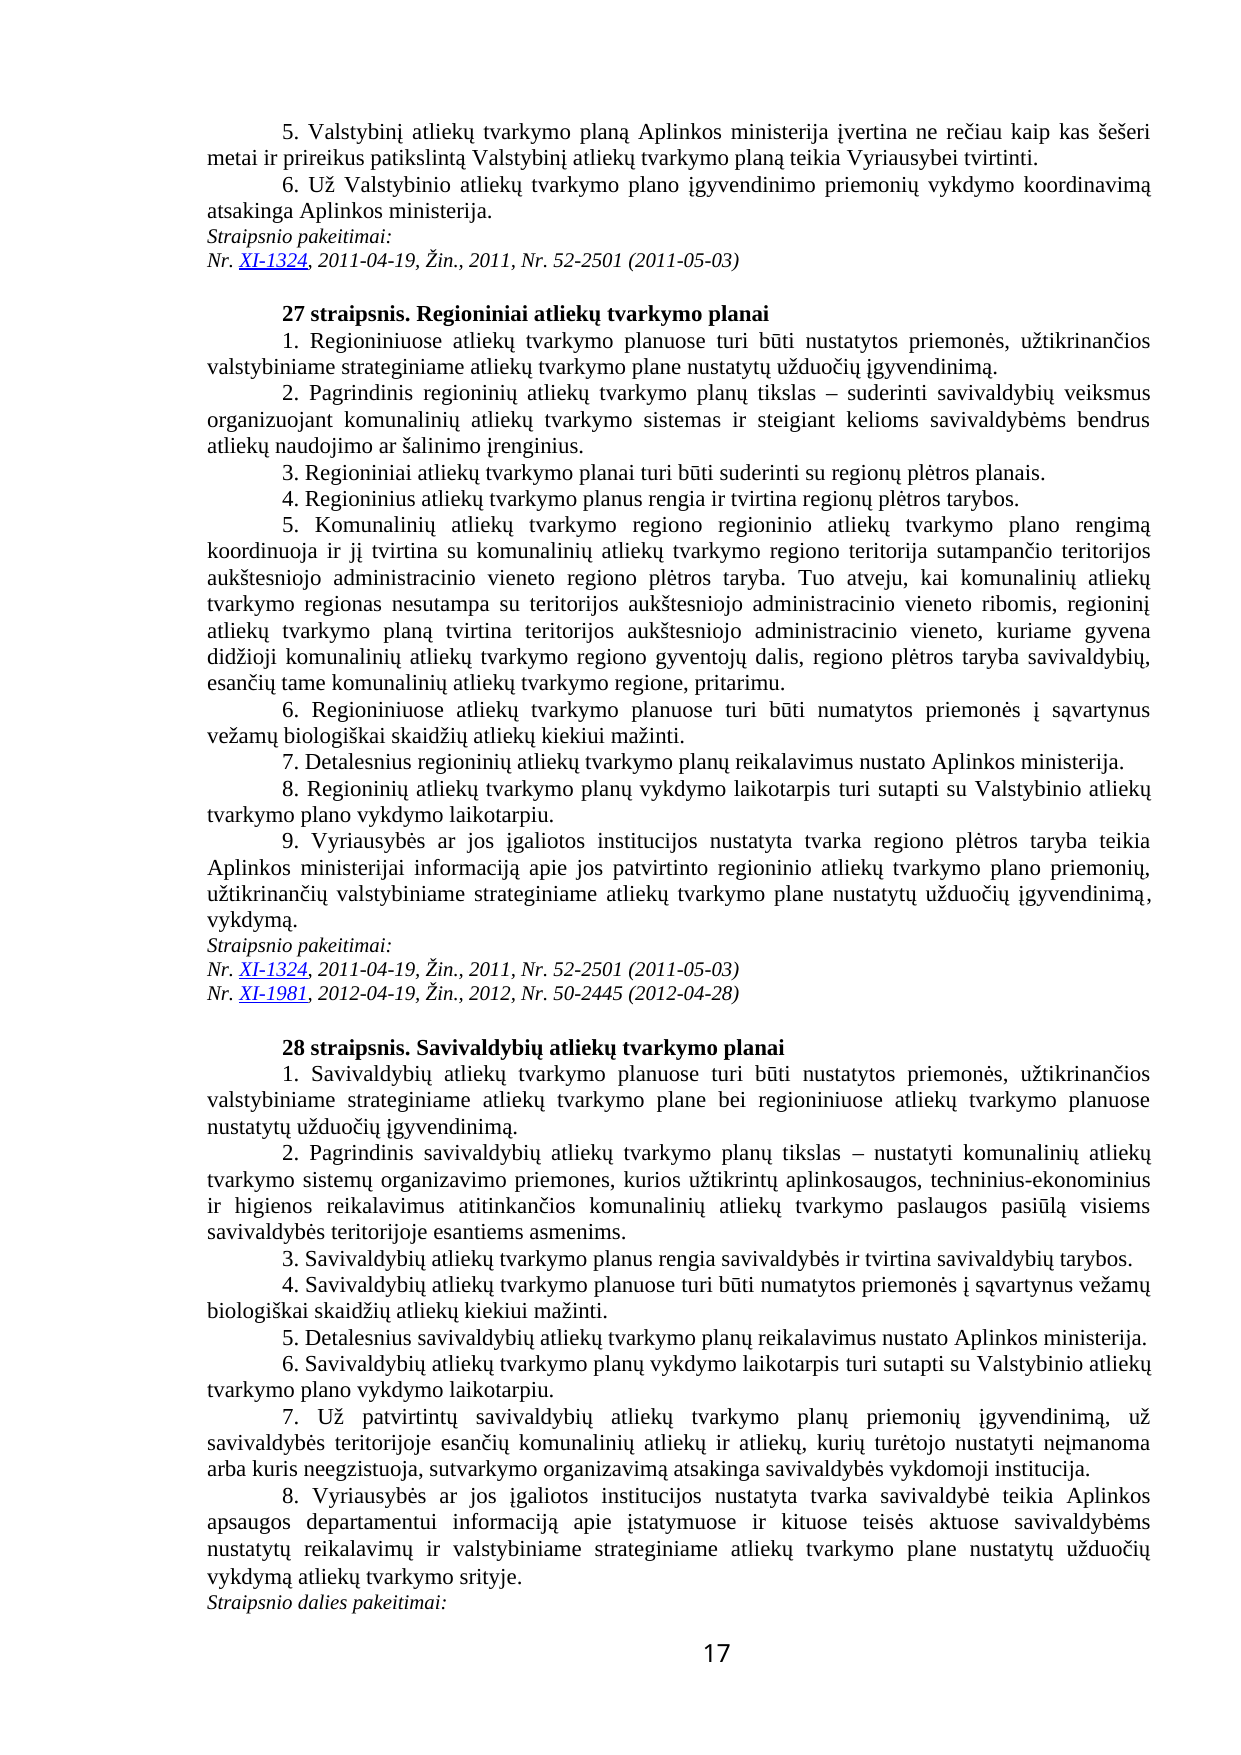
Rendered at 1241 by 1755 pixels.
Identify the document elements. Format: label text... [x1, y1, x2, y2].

text 2. Pagrindinis regioninių atliekų tvarkymo planų tikslas – suderinti savivaldybių veiksmus organizuojant komunalinių atliekų tvarkymo sistemas ir steigiant kelioms savivaldybėms bendrus atliekų naudojimo ar šalinimo įrenginius. [207, 379, 1152, 458]
text 8. Regioninių atliekų tvarkymo planų vykdymo laikotarpis turi sutapti su Valstybinio atliekų tvarkymo plano vykdymo laikotarpiu. [207, 775, 1152, 827]
text Straipsnio dalies pakeitimai: [207, 1590, 1152, 1614]
text 1. Savivaldybių atliekų tvarkymo planuose turi būti nustatytos priemonės, užtikrinančios valstybiniame strateginiame atliekų tvarkymo plane bei regioniniuose atliekų tvarkymo planuose nustatytų užduočių įgyvendinimą. [207, 1060, 1152, 1139]
text 4. Savivaldybių atliekų tvarkymo planuose turi būti numatytos priemonės į sąvartynus vežamų biologiškai skaidžių atliekų kiekiui mažinti. [207, 1271, 1152, 1324]
text 4. Regioninius atliekų tvarkymo planus rengia ir tvirtina regionų plėtros tarybos. [207, 485, 1152, 511]
text 6. Už Valstybinio atliekų tvarkymo plano įgyvendinimo priemonių vykdymo koordinavimą atsakinga Aplinkos ministerija. [207, 171, 1152, 223]
text 5. Komunalinių atliekų tvarkymo regiono regioninio atliekų tvarkymo plano rengimą koordinuoja ir jį tvirtina su komunalinių atliekų tvarkymo regiono teritorija sutampančio teritorijos aukštesniojo administracinio vieneto regiono plėtros taryba. Tuo atveju, kai komunalinių atliekų tvarkymo regionas nesutampa su teritorijos aukštesniojo administracinio vieneto ribomis, regioninį atliekų tvarkymo planą tvirtina teritorijos aukštesniojo administracinio vieneto, kuriame gyvena didžioji komunalinių atliekų tvarkymo regiono gyventojų dalis, regiono plėtros taryba savivaldybių, esančių tame komunalinių atliekų tvarkymo regione, pritarimu. [207, 511, 1152, 696]
text Nr. XI-1324, 2011-04-19, Žin., 2011, Nr. 52-2501 (2011-05-03) [207, 957, 1152, 981]
text 6. Savivaldybių atliekų tvarkymo planų vykdymo laikotarpis turi sutapti su Valstybinio atliekų tvarkymo plano vykdymo laikotarpiu. [207, 1350, 1152, 1403]
text 28 straipsnis. Savivaldybių atliekų tvarkymo planai [207, 1034, 1152, 1060]
text Straipsnio pakeitimai: [207, 223, 1152, 248]
text 3. Savivaldybių atliekų tvarkymo planus rengia savivaldybės ir tvirtina savivaldybių tarybos. [207, 1245, 1152, 1271]
text Straipsnio pakeitimai: [207, 933, 1152, 957]
text 27 straipsnis. Regioniniai atliekų tvarkymo planai [207, 300, 1152, 327]
text 9. Vyriausybės ar jos įgaliotos institucijos nustatyta tvarka regiono plėtros taryba teikia Aplinkos ministerijai informaciją apie jos patvirtinto regioninio atliekų tvarkymo plano priemonių, užtikrinančių valstybiniame strateginiame atliekų tvarkymo plane nustatytų užduočių įgyvendinimą, vykdymą. [207, 827, 1152, 933]
text Nr. XI-1981, 2012-04-19, Žin., 2012, Nr. 50-2445 (2012-04-28) [207, 981, 1152, 1005]
text 1. Regioniniuose atliekų tvarkymo planuose turi būti nustatytos priemonės, užtikrinančios valstybiniame strateginiame atliekų tvarkymo plane nustatytų užduočių įgyvendinimą. [207, 327, 1152, 379]
text 5. Valstybinį atliekų tvarkymo planą Aplinkos ministerija įvertina ne rečiau kaip kas šešeri metai ir prireikus patikslintą Valstybinį atliekų tvarkymo planą teikia Vyriausybei tvirtinti. [207, 118, 1152, 171]
text 8. Vyriausybės ar jos įgaliotos institucijos nustatyta tvarka savivaldybė teikia Aplinkos apsaugos departamentui informaciją apie įstatymuose ir kituose teisės aktuose savivaldybėms nustatytų reikalavimų ir valstybiniame strateginiame atliekų tvarkymo plane nustatytų užduočių vykdymą atliekų tvarkymo srityje. [207, 1482, 1152, 1590]
text 3. Regioniniai atliekų tvarkymo planai turi būti suderinti su regionų plėtros planais. [207, 458, 1152, 485]
text 7. Detalesnius regioninių atliekų tvarkymo planų reikalavimus nustato Aplinkos ministerija. [207, 748, 1152, 775]
text 5. Detalesnius savivaldybių atliekų tvarkymo planų reikalavimus nustato Aplinkos ministerija. [207, 1324, 1152, 1350]
text 2. Pagrindinis savivaldybių atliekų tvarkymo planų tikslas – nustatyti komunalinių atliekų tvarkymo sistemų organizavimo priemones, kurios užtikrintų aplinkosaugos, techninius-ekonominius ir higienos reikalavimus atitinkančios komunalinių atliekų tvarkymo paslaugos pasiūlą visiems savivaldybės teritorijoje esantiems asmenims. [207, 1139, 1152, 1245]
text Nr. XI-1324, 2011-04-19, Žin., 2011, Nr. 52-2501 (2011-05-03) [207, 248, 1152, 272]
text 7. Už patvirtintų savivaldybių atliekų tvarkymo planų priemonių įgyvendinimą, už savivaldybės teritorijoje esančių komunalinių atliekų ir atliekų, kurių turėtojo nustatyti neįmanoma arba kuris neegzistuoja, sutvarkymo organizavimą atsakinga savivaldybės vykdomoji institucija. [207, 1403, 1152, 1482]
text 6. Regioniniuose atliekų tvarkymo planuose turi būti numatytos priemonės į sąvartynus vežamų biologiškai skaidžių atliekų kiekiui mažinti. [207, 696, 1152, 748]
